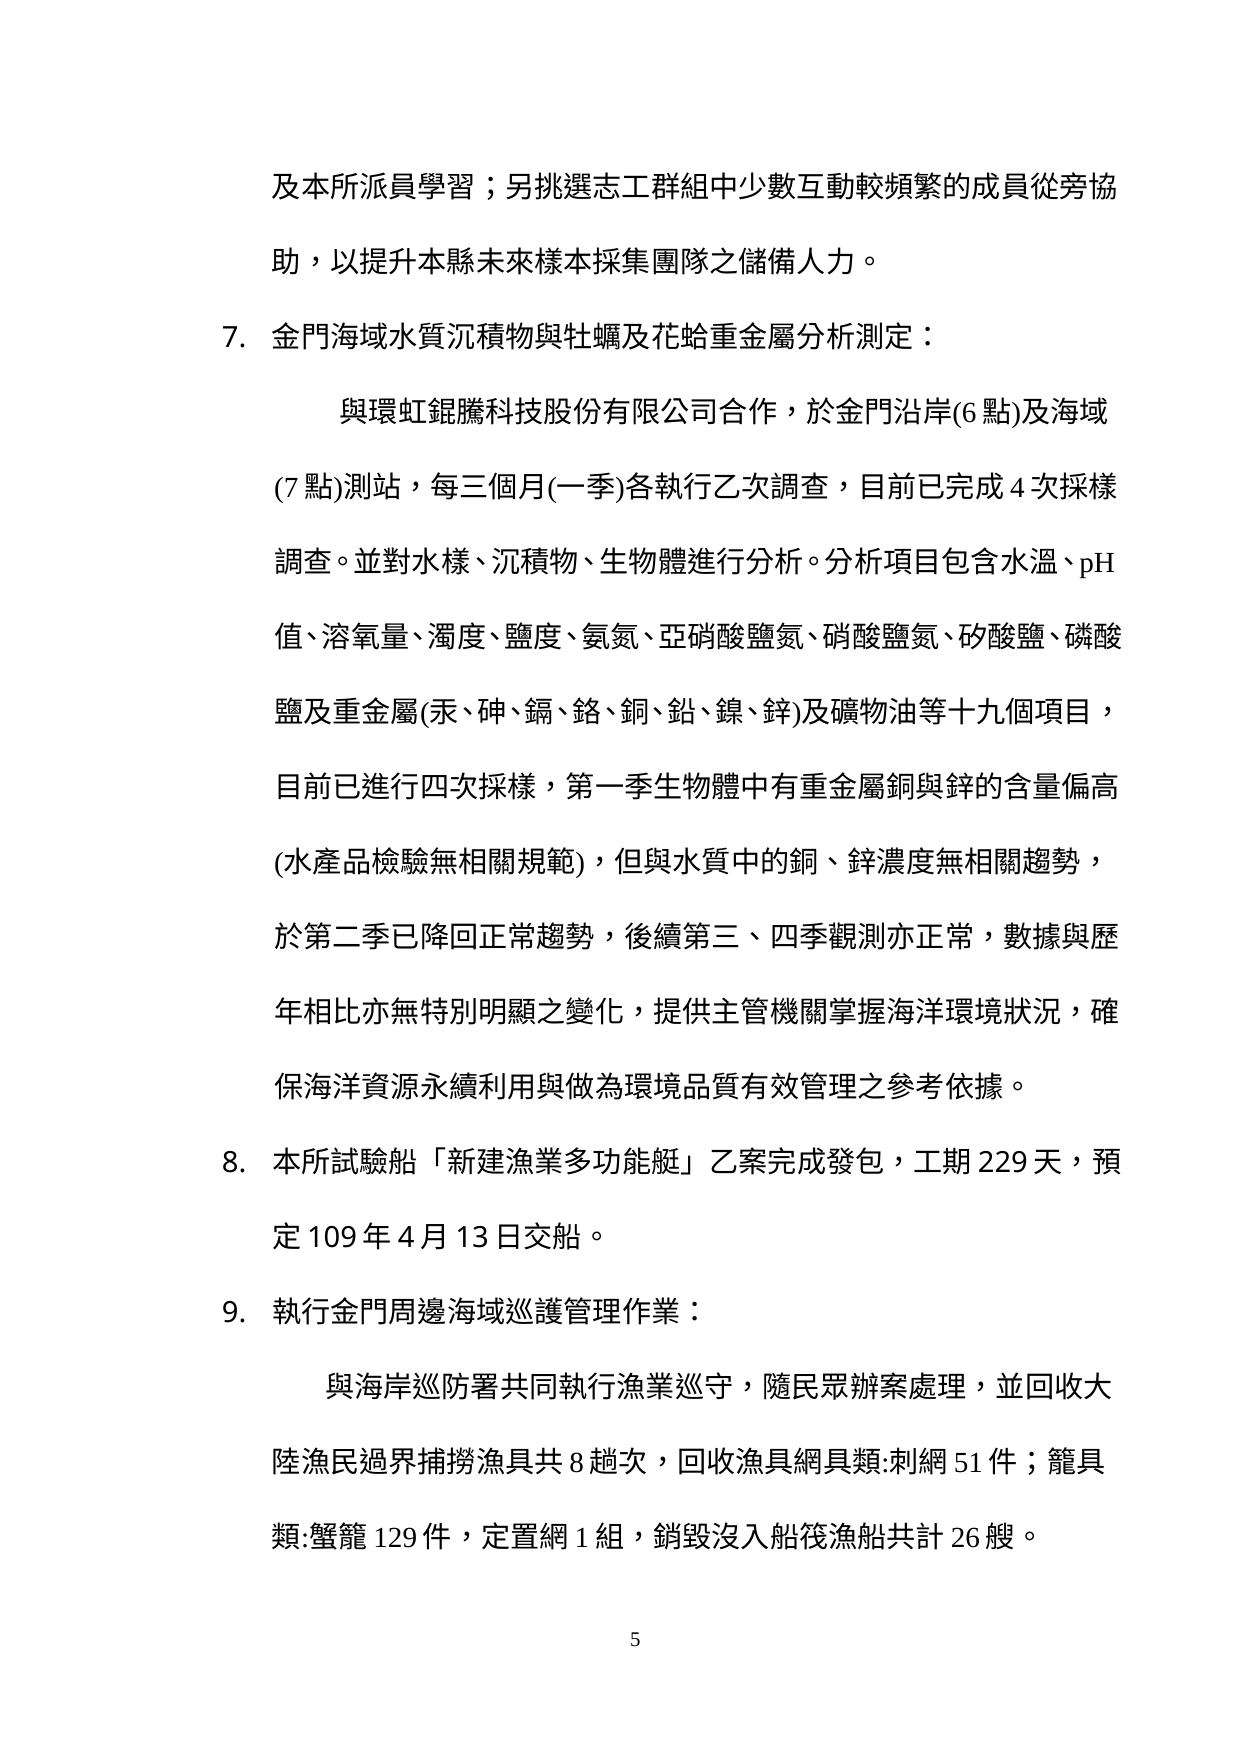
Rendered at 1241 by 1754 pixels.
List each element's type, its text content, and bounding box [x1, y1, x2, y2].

list 執行金門周邊海域巡護管理作業： [222, 1272, 1122, 1347]
list 本所試驗船「新建漁業多功能艇」乙案完成發包，工期229天，預定109年4月13日交船。 [222, 1122, 1122, 1272]
list 金門海域水質沉積物與牡蠣及花蛤重金屬分析測定： [222, 297, 1122, 372]
text 與海岸巡防署共同執行漁業巡守，隨民眾辦案處理，並回收大陸漁民過界捕撈漁具共8趟次，回收漁具網具類:刺網51件；籠具類:蟹籠129件，定置網1組，銷毀沒入船筏漁船共計26艘。 [272, 1347, 1122, 1572]
text 及本所派員學習；另挑選志工群組中少數互動較頻繁的成員從旁協助，以提升本縣未來樣本採集團隊之儲備人力。 [272, 147, 1122, 297]
text 與環虹錕騰科技股份有限公司合作，於金門沿岸(6點)及海域(7點)測站，每三個月(一季)各執行乙次調查，目前已完成4次採樣調查。並對水樣、沉積物、生物體進行分析。分析項目包含水溫、pH 值、溶氧量、濁度、鹽度、氨氮、亞硝酸鹽氮、硝酸鹽氮、矽酸鹽、磷酸鹽及重金屬(汞、砷、鎘、鉻、銅、鉛、鎳、鋅)及礦物油等十九個項目，目前已進行四次採樣，第一季生物體中有重金屬銅與鋅的含量偏高(水產品檢驗無相關規範)，但與水質中的銅、鋅濃度無相關趨勢，於第二季已降回正常趨勢，後續第三、四季觀測亦正常，數據與歷年相比亦無特別明顯之變化，提供主管機關掌握海洋環境狀況，確保海洋資源永續利用與做為環境品質有效管理之參考依據。 [274, 372, 1122, 1122]
